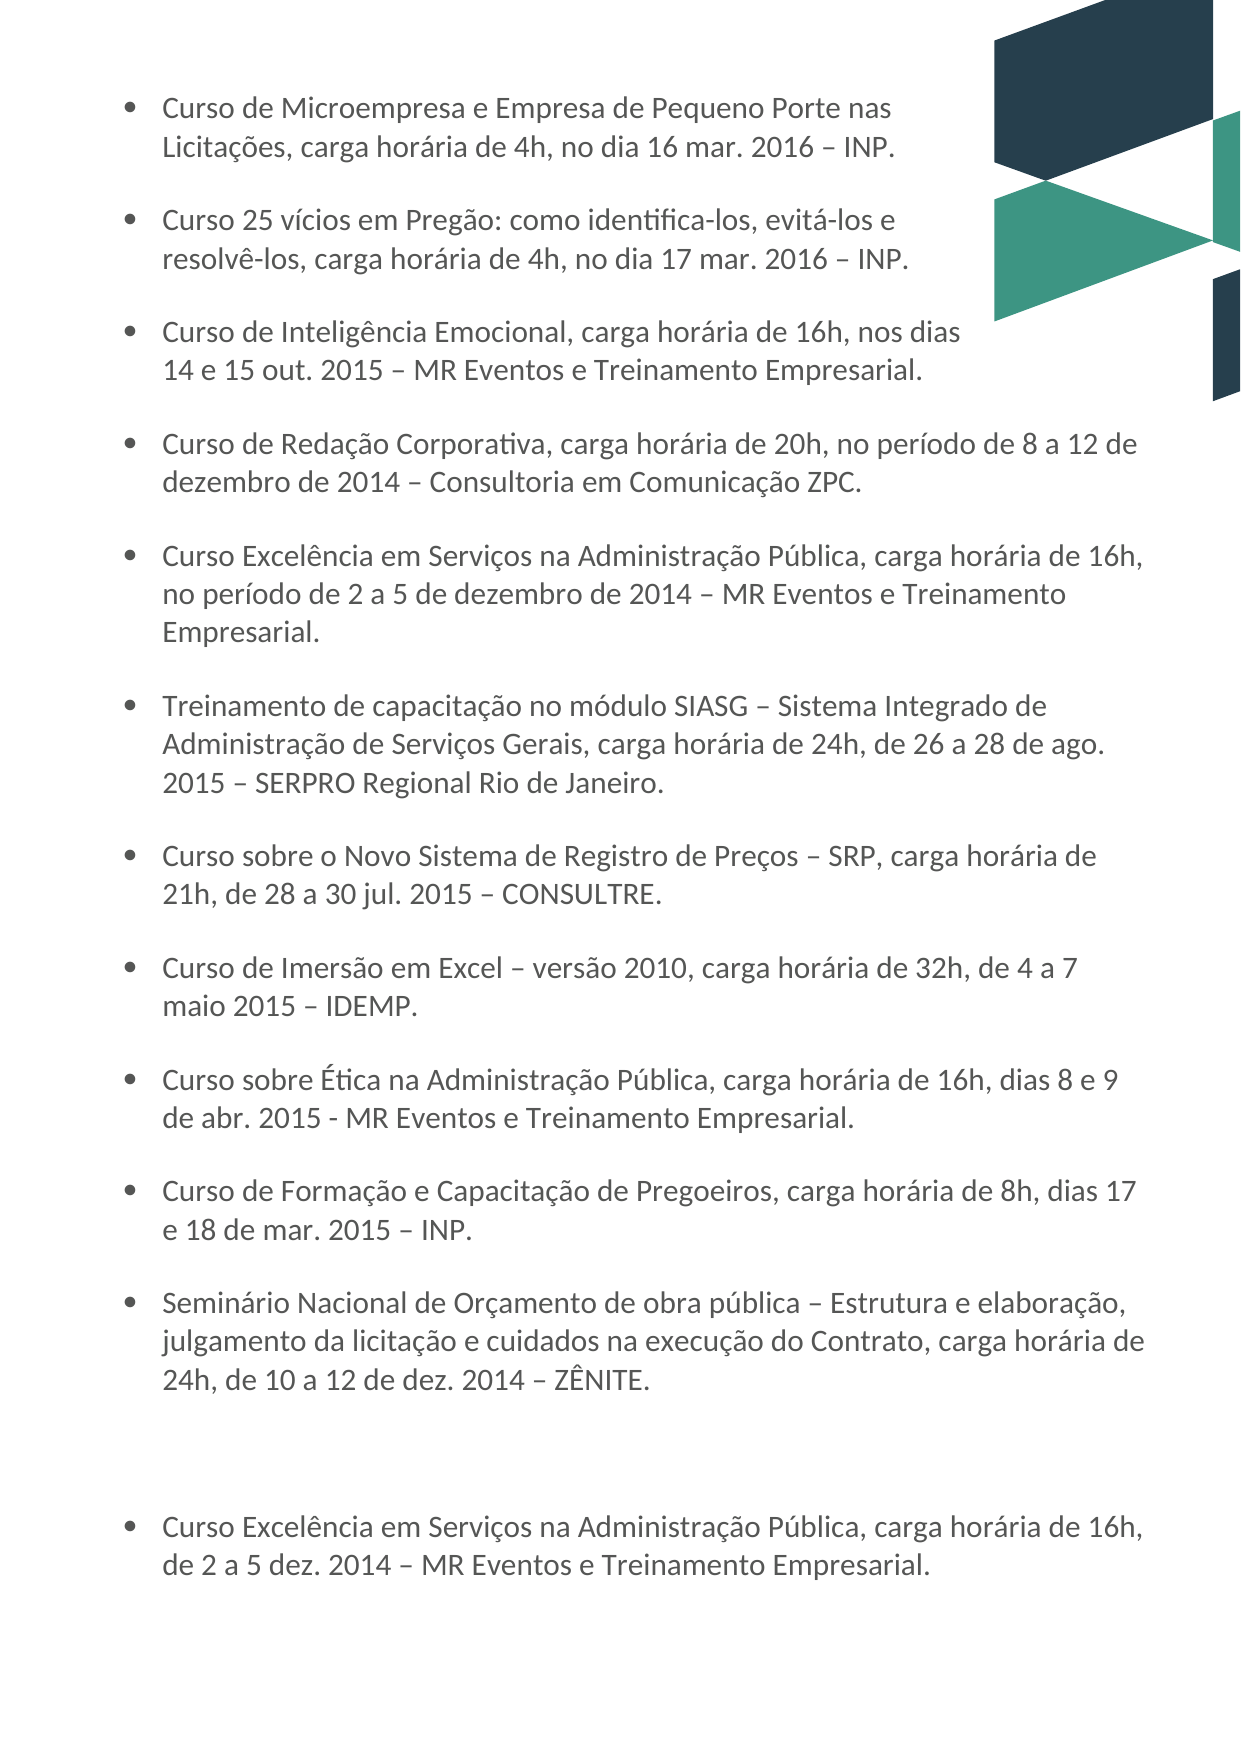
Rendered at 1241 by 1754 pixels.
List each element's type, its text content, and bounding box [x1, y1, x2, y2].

list Seminário Nacional de Orçamento de obra pública – Estrutura e elaboração, julgamento da licitação e cuidados na execução do Contrato, carga horária de 24h, de 10 a 12 de dez. 2014 – ZÊNITE. [124, 1283, 1147, 1398]
list Curso de Imersão em Excel – versão 2010, carga horária de 32h, de 4 a 7 maio 2015 – IDEMP. [124, 948, 1147, 1024]
list Curso sobre o Novo Sistema de Registro de Preços – SRP, carga horária de 21h, de 28 a 30 jul. 2015 – CONSULTRE. [124, 836, 1147, 913]
list Curso de Formação e Capacitação de Pregoeiros, carga horária de 8h, dias 17 e 18 de mar. 2015 – INP. [124, 1171, 1147, 1248]
list Curso Excelência em Serviços na Administração Pública, carga horária de 16h, no período de 2 a 5 de dezembro de 2014 – MR Eventos e Treinamento Empresarial. [124, 536, 1147, 651]
list Curso 25 vícios em Pregão: como identifica-los, evitá-los e resolvê-los, carga horária de 4h, no dia 17 mar. 2016 – INP. [124, 200, 994, 277]
list Curso sobre Ética na Administração Pública, carga horária de 16h, dias 8 e 9 de abr. 2015 - MR Eventos e Treinamento Empresarial. [124, 1059, 1147, 1136]
list Curso de Inteligência Emocional, carga horária de 16h, nos dias 14 e 15 out. 2015 – MR Eventos e Treinamento Empresarial. [124, 312, 1147, 389]
list Curso de Redação Corporativa, carga horária de 20h, no período de 8 a 12 de dezembro de 2014 – Consultoria em Comunicação ZPC. [124, 424, 1147, 500]
list Treinamento de capacitação no módulo SIASG – Sistema Integrado de Administração de Serviços Gerais, carga horária de 24h, de 26 a 28 de ago. 2015 – SERPRO Regional Rio de Janeiro. [124, 686, 1147, 801]
list Curso Excelência em Serviços na Administração Pública, carga horária de 16h, de 2 a 5 dez. 2014 – MR Eventos e Treinamento Empresarial. [124, 1507, 1147, 1583]
list Curso de Microempresa e Empresa de Pequeno Porte nas Licitações, carga horária de 4h, no dia 16 mar. 2016 – INP. [124, 88, 999, 165]
